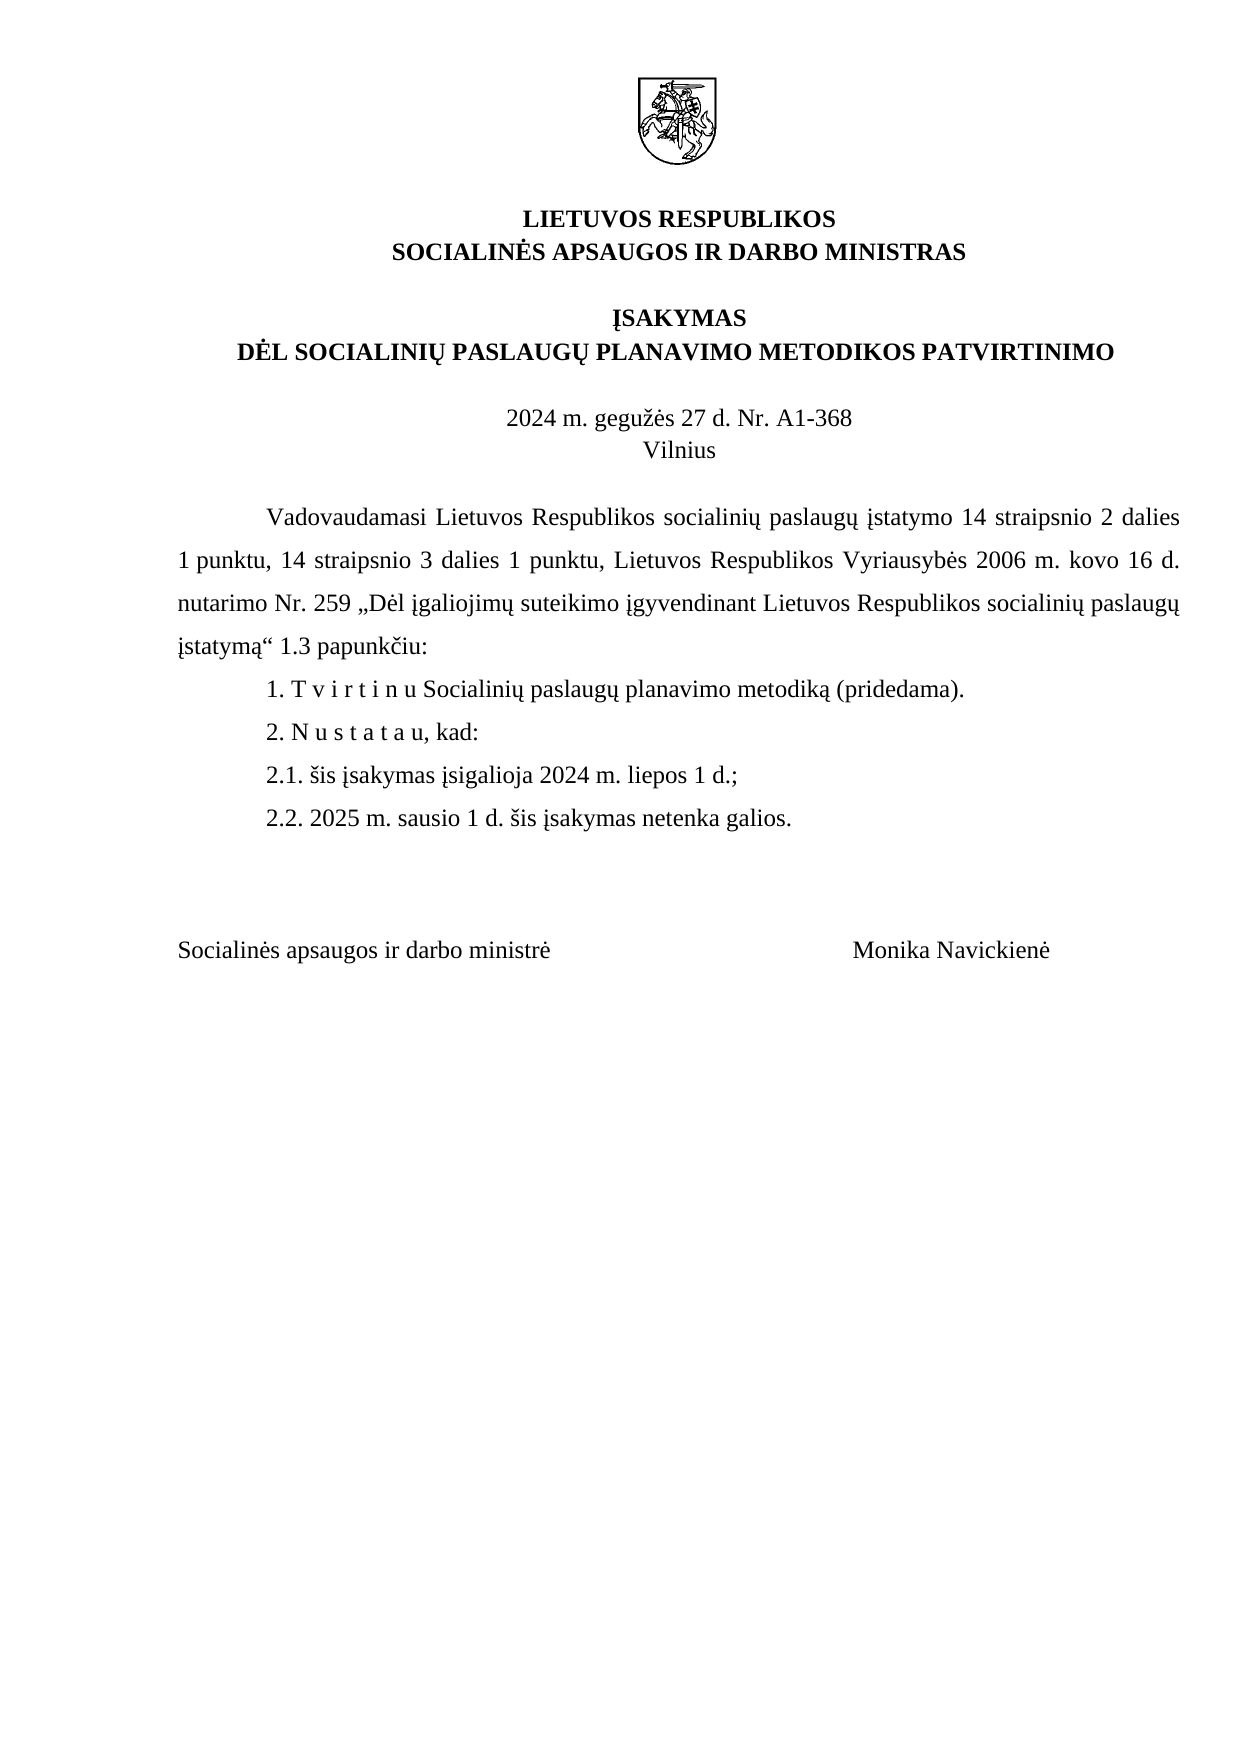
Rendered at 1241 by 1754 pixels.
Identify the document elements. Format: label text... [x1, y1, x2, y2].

text Socialinės apsaugos ir darbo ministrė Monika Navickienė [177, 936, 1181, 964]
text 2.2. 2025 m. sausio 1 d. šis įsakymas netenka galios. [177, 803, 1181, 832]
text ĮSAKYMAS [177, 303, 1181, 332]
text 1. T v i r t i n u Socialinių paslaugų planavimo metodiką (pridedama). [177, 674, 1181, 703]
text 2.1. šis įsakymas įsigalioja 2024 m. liepos 1 d.; [177, 760, 1181, 789]
text Vilnius [177, 436, 1181, 464]
text SOCIALINĖS APSAUGOS IR DARBO MINISTRAS [177, 237, 1181, 266]
text LIETUVOS RESPUBLIKOS [177, 204, 1181, 233]
text 2024 m. gegužės 27 d. Nr. A1-368 [177, 403, 1181, 431]
text Vadovaudamasi Lietuvos Respublikos socialinių paslaugų įstatymo 14 straipsnio 2 dalies 1 punktu, 14 straipsnio 3 dalies 1 punktu, Lietuvos Respublikos Vyriausybės 2006 m. kovo 16 d. nutarimo Nr. 259 „Dėl įgaliojimų suteikimo įgyvendinant Lietuvos Respublikos socialinių paslaugų įstatymą“ 1.3 papunkčiu: [177, 502, 1181, 660]
text DĖL SOCIALINIŲ PASLAUGŲ PLANAVIMO METODIKOS PATVIRTINIMO [177, 337, 1181, 365]
text 2. N u s t a t a u, kad: [177, 717, 1181, 746]
